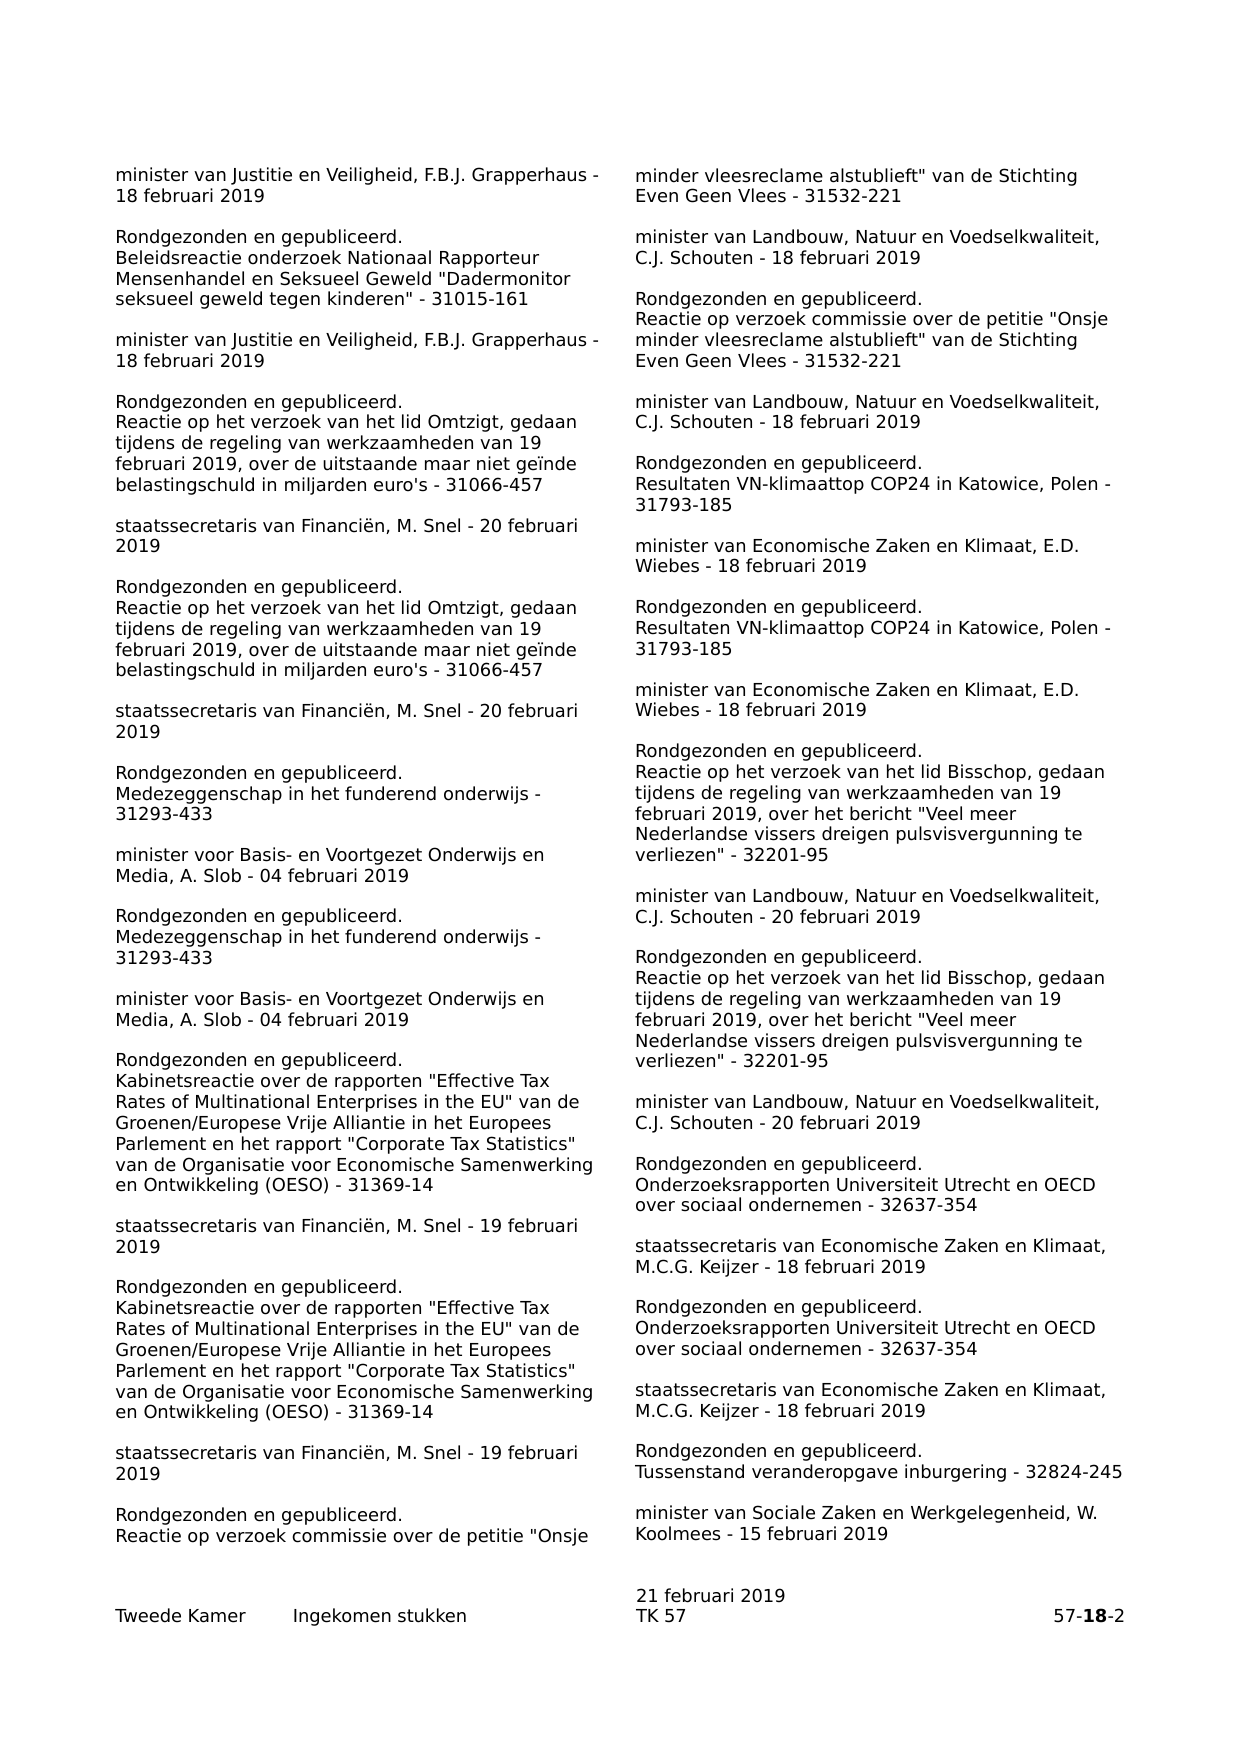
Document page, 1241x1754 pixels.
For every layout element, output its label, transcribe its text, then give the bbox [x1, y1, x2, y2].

text staatssecretaris van Financiën, M. Snel - 19 februari 2019 [115, 1216, 605, 1257]
text minister van Justitie en Veiligheid, F.B.J. Grapperhaus - 18 februari 2019 [115, 165, 605, 207]
text staatssecretaris van Economische Zaken en Klimaat, M.C.G. Keijzer - 18 februari 2019 [635, 1236, 1125, 1277]
text Rondgezonden en gepubliceerd. [115, 577, 605, 598]
text minister van Justitie en Veiligheid, F.B.J. Grapperhaus - 18 februari 2019 [115, 330, 605, 371]
text staatssecretaris van Financiën, M. Snel - 20 februari 2019 [115, 701, 605, 742]
text staatssecretaris van Financiën, M. Snel - 20 februari 2019 [115, 516, 605, 557]
text Rondgezonden en gepubliceerd. [115, 762, 605, 783]
text Rondgezonden en gepubliceerd. [635, 288, 1125, 309]
text Kabinetsreactie over de rapporten "Effective Tax Rates of Multinational Enterprises in the EU" van de Groenen/Europese Vrije Alliantie in het Europees Parlement en het rapport "Corporate Tax Statistics" van de Organisatie voor Economische Samenwerking en Ontwikkeling (OESO) - 31369-14 [115, 1071, 605, 1196]
text Reactie op het verzoek van het lid Omtzigt, gedaan tijdens de regeling van werkzaamheden van 19 februari 2019, over de uitstaande maar niet geïnde belastingschuld in miljarden euro's - 31066-457 [115, 412, 605, 496]
text Rondgezonden en gepubliceerd. [635, 741, 1125, 762]
text Reactie op verzoek commissie over de petitie "Onsje [115, 1525, 605, 1546]
text staatssecretaris van Financiën, M. Snel - 19 februari 2019 [115, 1443, 605, 1484]
text Reactie op het verzoek van het lid Bisschop, gedaan tijdens de regeling van werkzaamheden van 19 februari 2019, over het bericht "Veel meer Nederlandse vissers dreigen pulsvisvergunning te verliezen" - 32201-95 [635, 968, 1125, 1072]
text minister voor Basis- en Voortgezet Onderwijs en Media, A. Slob - 04 februari 2019 [115, 989, 605, 1030]
text Kabinetsreactie over de rapporten "Effective Tax Rates of Multinational Enterprises in the EU" van de Groenen/Europese Vrije Alliantie in het Europees Parlement en het rapport "Corporate Tax Statistics" van de Organisatie voor Economische Samenwerking en Ontwikkeling (OESO) - 31369-14 [115, 1298, 605, 1423]
text Medezeggenschap in het funderend onderwijs - 31293-433 [115, 927, 605, 969]
text Rondgezonden en gepubliceerd. [635, 947, 1125, 968]
text minister van Sociale Zaken en Werkgelegenheid, W. Koolmees - 15 februari 2019 [635, 1503, 1125, 1544]
text Reactie op verzoek commissie over de petitie "Onsje minder vleesreclame alstublieft" van de Stichting Even Geen Vlees - 31532-221 [635, 309, 1125, 372]
text Rondgezonden en gepubliceerd. [635, 453, 1125, 474]
text Rondgezonden en gepubliceerd. [635, 1297, 1125, 1318]
text Rondgezonden en gepubliceerd. [635, 1441, 1125, 1462]
text Rondgezonden en gepubliceerd. [115, 1504, 605, 1525]
text Rondgezonden en gepubliceerd. [115, 1277, 605, 1298]
text Medezeggenschap in het funderend onderwijs - 31293-433 [115, 783, 605, 825]
text minister van Economische Zaken en Klimaat, E.D. Wiebes - 18 februari 2019 [635, 679, 1125, 721]
text Resultaten VN-klimaattop COP24 in Katowice, Polen - 31793-185 [635, 474, 1125, 516]
text Onderzoeksrapporten Universiteit Utrecht en OECD over sociaal ondernemen - 32637-354 [635, 1174, 1125, 1216]
text minister van Landbouw, Natuur en Voedselkwaliteit, C.J. Schouten - 18 februari 2019 [635, 227, 1125, 268]
text staatssecretaris van Economische Zaken en Klimaat, M.C.G. Keijzer - 18 februari 2019 [635, 1380, 1125, 1421]
text minister van Landbouw, Natuur en Voedselkwaliteit, C.J. Schouten - 20 februari 2019 [635, 1092, 1125, 1133]
text Reactie op het verzoek van het lid Bisschop, gedaan tijdens de regeling van werkzaamheden van 19 februari 2019, over het bericht "Veel meer Nederlandse vissers dreigen pulsvisvergunning te verliezen" - 32201-95 [635, 762, 1125, 866]
text Rondgezonden en gepubliceerd. [115, 227, 605, 247]
text minder vleesreclame alstublieft" van de Stichting Even Geen Vlees - 31532-221 [635, 165, 1125, 207]
text Rondgezonden en gepubliceerd. [115, 906, 605, 927]
text minister van Landbouw, Natuur en Voedselkwaliteit, C.J. Schouten - 20 februari 2019 [635, 886, 1125, 927]
text Reactie op het verzoek van het lid Omtzigt, gedaan tijdens de regeling van werkzaamheden van 19 februari 2019, over de uitstaande maar niet geïnde belastingschuld in miljarden euro's - 31066-457 [115, 598, 605, 681]
text Rondgezonden en gepubliceerd. [115, 391, 605, 412]
text minister van Economische Zaken en Klimaat, E.D. Wiebes - 18 februari 2019 [635, 536, 1125, 577]
text minister van Landbouw, Natuur en Voedselkwaliteit, C.J. Schouten - 18 februari 2019 [635, 392, 1125, 433]
text Rondgezonden en gepubliceerd. [635, 597, 1125, 618]
text Resultaten VN-klimaattop COP24 in Katowice, Polen - 31793-185 [635, 618, 1125, 659]
text Beleidsreactie onderzoek Nationaal Rapporteur Mensenhandel en Seksueel Geweld "Dadermonitor seksueel geweld tegen kinderen" - 31015-161 [115, 247, 605, 310]
text Onderzoeksrapporten Universiteit Utrecht en OECD over sociaal ondernemen - 32637-354 [635, 1318, 1125, 1360]
text Rondgezonden en gepubliceerd. [115, 1050, 605, 1071]
text minister voor Basis- en Voortgezet Onderwijs en Media, A. Slob - 04 februari 2019 [115, 845, 605, 886]
text Tussenstand veranderopgave inburgering - 32824-245 [635, 1462, 1125, 1483]
text Rondgezonden en gepubliceerd. [635, 1153, 1125, 1174]
